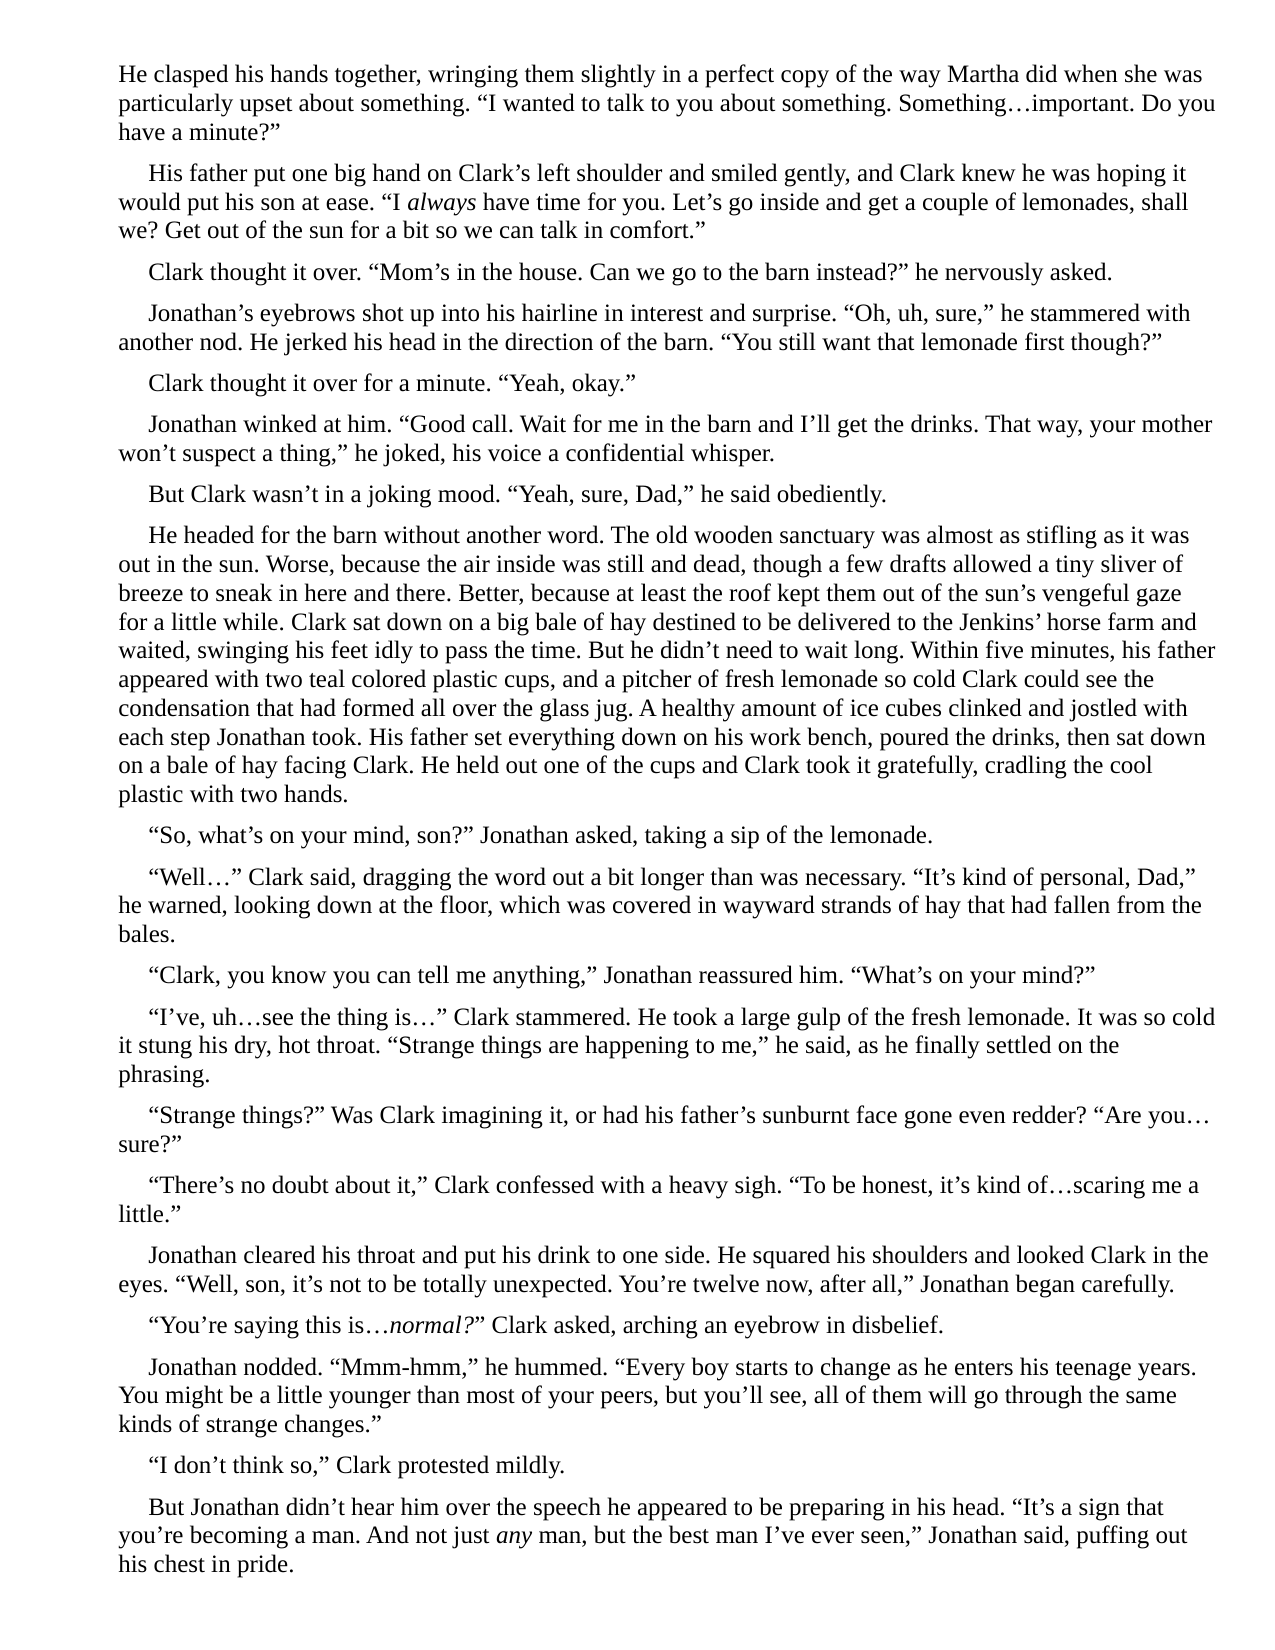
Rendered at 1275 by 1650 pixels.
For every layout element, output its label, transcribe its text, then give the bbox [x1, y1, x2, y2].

text Jonathan winked at him. “Good call. Wait for me in the barn and I’ll get the drinks. That way, your mother won’t suspect a thing,” he joked, his voice a confidential whisper. [118, 409, 1216, 467]
text Jonathan’s eyebrows shot up into his hairline in interest and surprise. “Oh, uh, sure,” he stammered with another nod. He jerked his head in the direction of the barn. “You still want that lemonade first though?” [118, 298, 1216, 355]
text But Clark wasn’t in a joking mood. “Yeah, sure, Dad,” he said obediently. [118, 479, 1216, 508]
text “So, what’s on your mind, son?” Jonathan asked, taking a sip of the lemonade. [118, 820, 1216, 849]
text But Jonathan didn’t hear him over the speech he appeared to be preparing in his head. “It’s a sign that you’re becoming a man. And not just any man, but the best man I’ve ever seen,” Jonathan said, puffing out his chest in pride. [118, 1492, 1216, 1578]
text “There’s no doubt about it,” Clark confessed with a heavy sigh. “To be honest, it’s kind of…scaring me a little.” [118, 1170, 1216, 1228]
text “Clark, you know you can tell me anything,” Jonathan reassured him. “What’s on your mind?” [118, 960, 1216, 989]
text “I’ve, uh…see the thing is…” Clark stammered. He took a large gulp of the fresh lemonade. It was so cold it stung his dry, hot throat. “Strange things are happening to me,” he said, as he finally settled on the phrasing. [118, 1002, 1216, 1088]
text “Strange things?” Was Clark imagining it, or had his father’s sunburnt face gone even redder? “Are you…sure?” [118, 1100, 1216, 1158]
text Clark thought it over for a minute. “Yeah, okay.” [118, 368, 1216, 397]
text “Well…” Clark said, dragging the word out a bit longer than was necessary. “It’s kind of personal, Dad,” he warned, looking down at the floor, which was covered in wayward strands of hay that had fallen from the bales. [118, 862, 1216, 948]
text His father put one big hand on Clark’s left shoulder and smiled gently, and Clark knew he was hoping it would put his son at ease. “I always have time for you. Let’s go inside and get a couple of lemonades, shall we? Get out of the sun for a bit so we can talk in comfort.” [118, 158, 1216, 244]
text “You’re saying this is…normal?” Clark asked, arching an eyebrow in disbelief. [118, 1310, 1216, 1339]
text “I don’t think so,” Clark protested mildly. [118, 1450, 1216, 1479]
text He clasped his hands together, wringing them slightly in a perfect copy of the way Martha did when she was particularly upset about something. “I wanted to talk to you about something. Something…important. Do you have a minute?” [118, 59, 1216, 145]
text Jonathan nodded. “Mmm-hmm,” he hummed. “Every boy starts to change as he enters his teenage years. You might be a little younger than most of your peers, but you’ll see, all of them will go through the same kinds of strange changes.” [118, 1352, 1216, 1438]
text He headed for the barn without another word. The old wooden sanctuary was almost as stifling as it was out in the sun. Worse, because the air inside was still and dead, though a few drafts allowed a tiny sliver of breeze to sneak in here and there. Better, because at least the roof kept them out of the sun’s vengeful gaze for a little while. Clark sat down on a big bale of hay destined to be delivered to the Jenkins’ horse farm and waited, swinging his feet idly to pass the time. But he didn’t need to wait long. Within five minutes, his father appeared with two teal colored plastic cups, and a pitcher of fresh lemonade so cold Clark could see the condensation that had formed all over the glass jug. A healthy amount of ice cubes clinked and jostled with each step Jonathan took. His father set everything down on his work bench, poured the drinks, then sat down on a bale of hay facing Clark. He held out one of the cups and Clark took it gratefully, cradling the cool plastic with two hands. [118, 520, 1216, 808]
text Jonathan cleared his throat and put his drink to one side. He squared his shoulders and looked Clark in the eyes. “Well, son, it’s not to be totally unexpected. You’re twelve now, after all,” Jonathan began carefully. [118, 1240, 1216, 1298]
text Clark thought it over. “Mom’s in the house. Can we go to the barn instead?” he nervously asked. [118, 257, 1216, 285]
